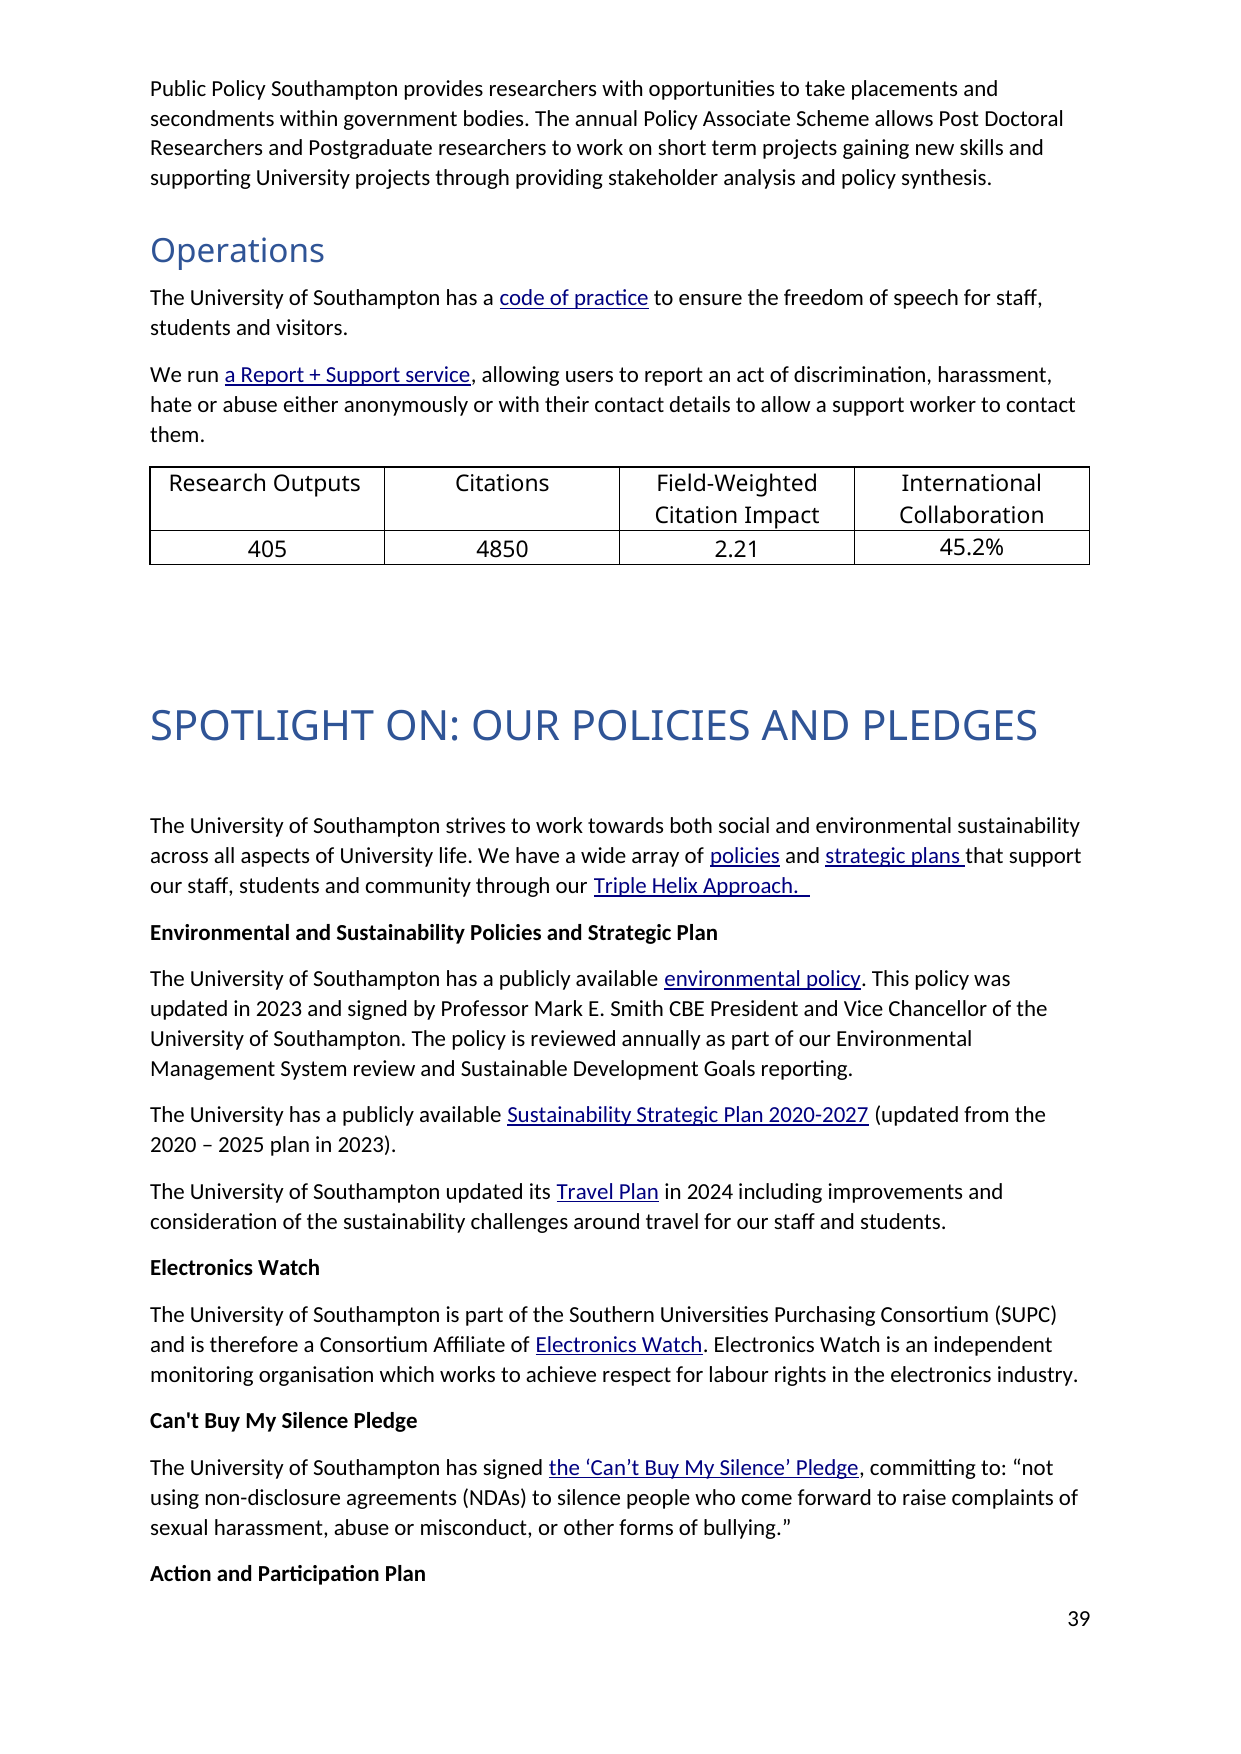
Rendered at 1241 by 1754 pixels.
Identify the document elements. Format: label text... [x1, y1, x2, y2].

text The University has a publicly available Sustainability Strategic Plan 2020-2027 (updated from the 2020 – 2025 plan in 2023). [150, 1100, 1090, 1158]
text The University of Southampton has a code of practice to ensure the freedom of speech for staff, students and visitors. [150, 283, 1090, 341]
table_cell 4850 [385, 531, 619, 564]
table_header Field-Weighted Citation Impact [620, 468, 854, 530]
table_header Research Outputs [151, 468, 384, 530]
table_cell 2.21 [620, 531, 854, 564]
table_cell 405 [151, 531, 384, 564]
text The University of Southampton has a publicly available environmental policy. This policy was updated in 2023 and signed by Professor Mark E. Smith CBE President and Vice Chancellor of the University of Southampton. The policy is reviewed annually as part of our Environmental Management System review and Sustainable Development Goals reporting. [150, 964, 1090, 1082]
text The University of Southampton updated its Travel Plan in 2024 including improvements and consideration of the sustainability challenges around travel for our staff and students. [150, 1177, 1090, 1235]
text Can't Buy My Silence Pledge [150, 1406, 1090, 1434]
text Environmental and Sustainability Policies and Strategic Plan [150, 918, 1090, 946]
text Electronics Watch [150, 1253, 1090, 1281]
text The University of Southampton has signed the ‘Can’t Buy My Silence’ Pledge, committing to: “not using non-disclosure agreements (NDAs) to silence people who come forward to raise complaints of sexual harassment, abuse or misconduct, or other forms of bullying.” [150, 1453, 1090, 1541]
subtitle Operations [150, 227, 1090, 272]
text The University of Southampton strives to work towards both social and environmental sustainability across all aspects of University life. We have a wide array of policies and strategic plans that support our staff, students and community through our Triple Helix Approach. [150, 811, 1090, 899]
table_cell 45.2% [855, 531, 1089, 564]
text The University of Southampton is part of the Southern Universities Purchasing Consortium (SUPC) and is therefore a Consortium Affiliate of Electronics Watch. Electronics Watch is an independent monitoring organisation which works to achieve respect for labour rights in the electronics industry. [150, 1300, 1090, 1388]
subtitle SPOTLIGHT ON: OUR POLICIES AND PLEDGES [150, 696, 1090, 752]
table_header Citations [385, 468, 619, 530]
text We run a Report + Support service, allowing users to report an act of discrimination, harassment, hate or abuse either anonymously or with their contact details to allow a support worker to contact them. [150, 360, 1090, 448]
text Public Policy Southampton provides researchers with opportunities to take placements and secondments within government bodies. The annual Policy Associate Scheme allows Post Doctoral Researchers and Postgraduate researchers to work on short term projects gaining new skills and supporting University projects through providing stakeholder analysis and policy synthesis. [150, 74, 1090, 191]
text Action and Participation Plan [150, 1559, 1090, 1587]
table_header International Collaboration [855, 468, 1089, 530]
